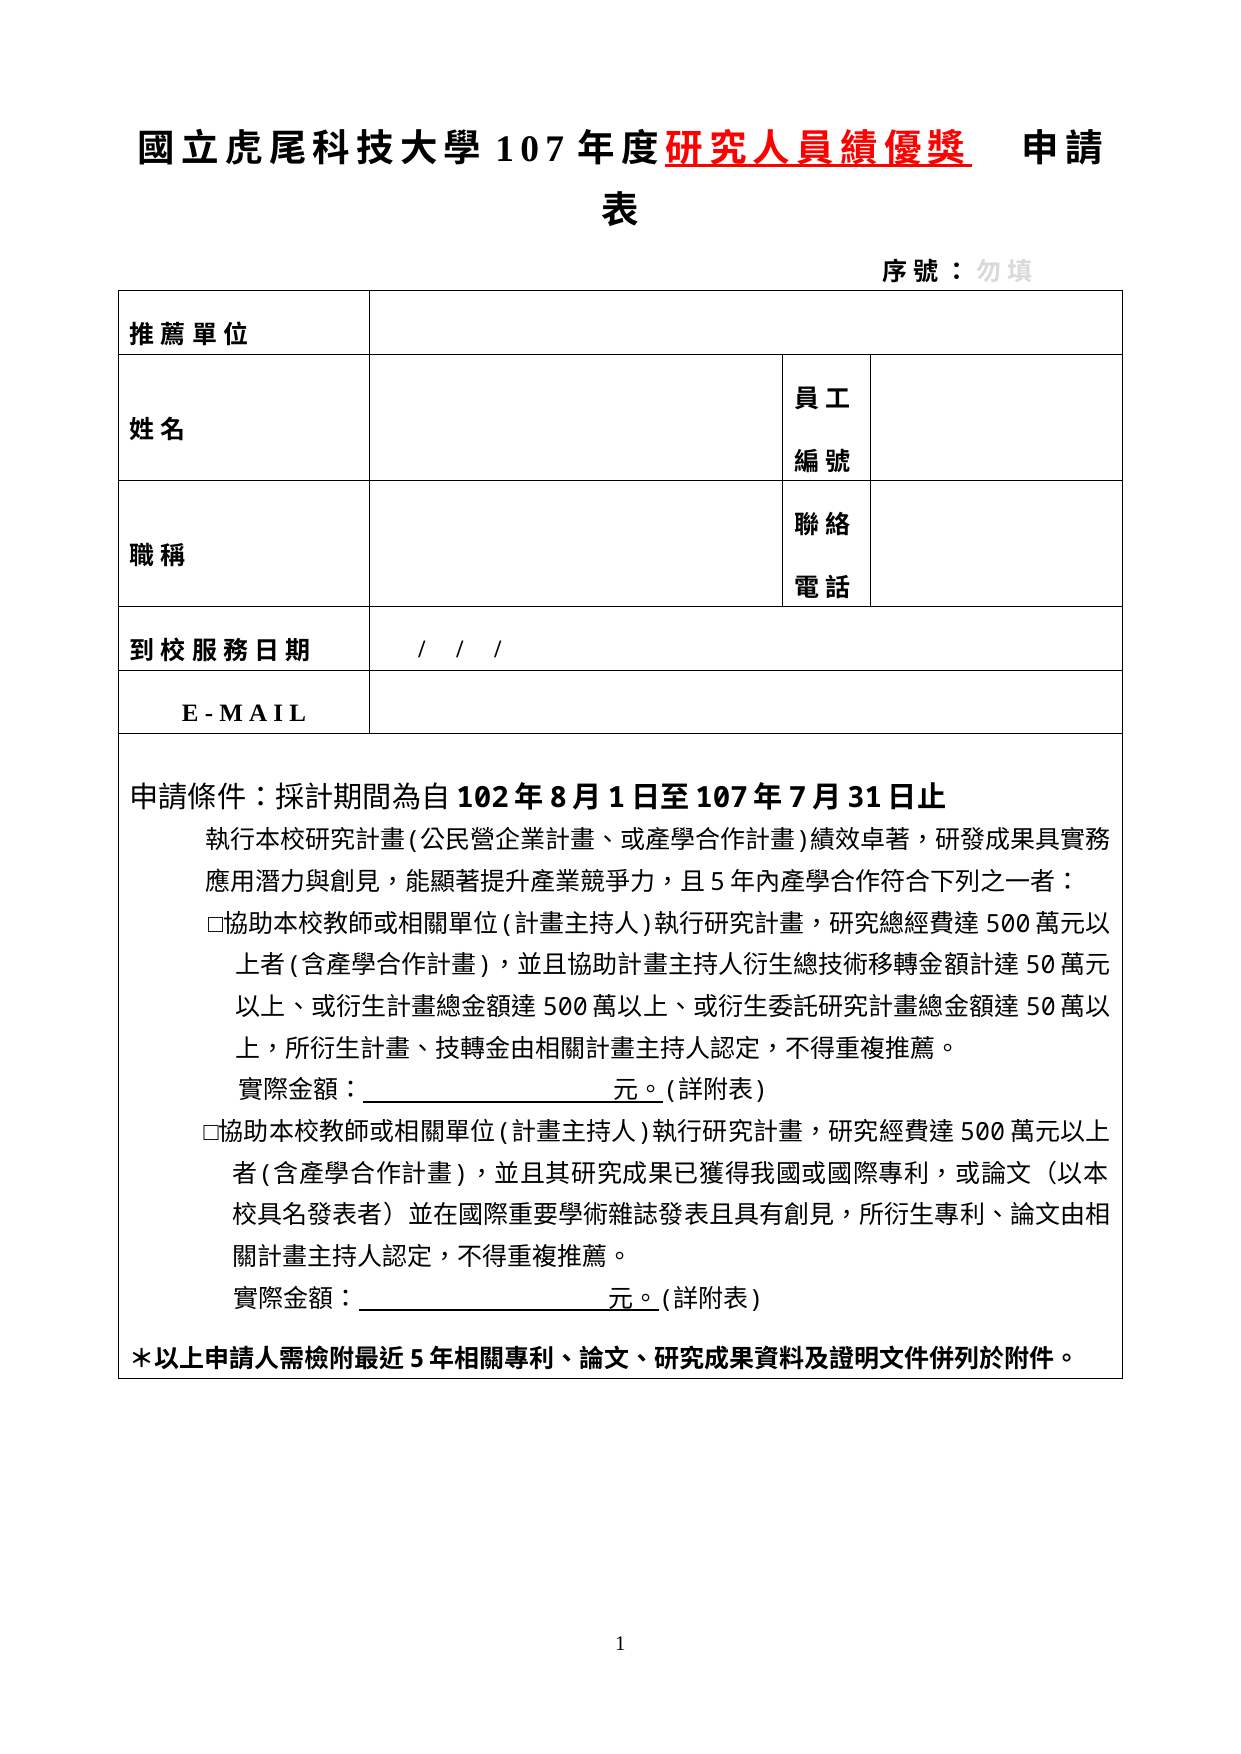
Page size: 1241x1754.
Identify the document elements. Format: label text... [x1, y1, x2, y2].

text 國立虎尾科技大學107年度研究人員績優獎 申請表 [118, 103, 1122, 228]
table_header 序號：勿填 [871, 228, 1122, 290]
table_cell 聯絡電話 [783, 481, 870, 606]
table_cell [370, 291, 1122, 354]
table_cell 姓名 [119, 355, 369, 480]
table_cell / / / [370, 607, 1122, 669]
table_cell [370, 671, 1122, 733]
table_cell 員工編號 [783, 355, 870, 480]
table_cell 到校服務日期 [119, 607, 369, 669]
table_header [118, 228, 369, 290]
table_header [369, 228, 783, 290]
table_cell 申請條件：採計期間為自102年8月1日至107年7月31日止 執行本校研究計畫(公民營企業計畫、或產學合作計畫)績效卓著，研發成果具實務應用潛力與創見，能顯著提升產業競爭力，且5年內產學合作符合下列之一者： □協助本校教師或相關單位(計畫主持人)執行研究計畫，研究總經費達500萬元以上者(含產學合作計畫)，並且協助計畫主持人衍生總技術移轉金額計達50萬元以上、或衍生計畫總金額達500萬以上、或衍生委託研究計畫總金額達50萬以上，所衍生計畫、技轉金由相關計畫主持人認定，不得重複推薦。 實際金額： 元。(詳附表) □協助本校教師或相關單位(計畫主持人)執行研究計畫，研究經費達500萬元以上者(含產學合作計畫)，並且其研究成果已獲得我國或國際專利，或論文（以本校具名發表者）並在國際重要學術雜誌發表且具有創見，所衍生專利、論文由相關計畫主持人認定，不得重複推薦。 實際金額： 元。(詳附表) ＊以上申請人需檢附最近5年相關專利、論文、研究成果資料及證明文件併列於附件。 [119, 734, 1122, 1378]
table_cell E-MAIL [119, 671, 369, 733]
table_header [783, 228, 871, 290]
table_cell 職稱 [119, 481, 369, 606]
table_cell [871, 481, 1122, 606]
table_cell 推薦單位 [119, 291, 369, 354]
table_cell [370, 355, 782, 480]
table_cell [370, 481, 782, 606]
table_cell [871, 355, 1122, 480]
